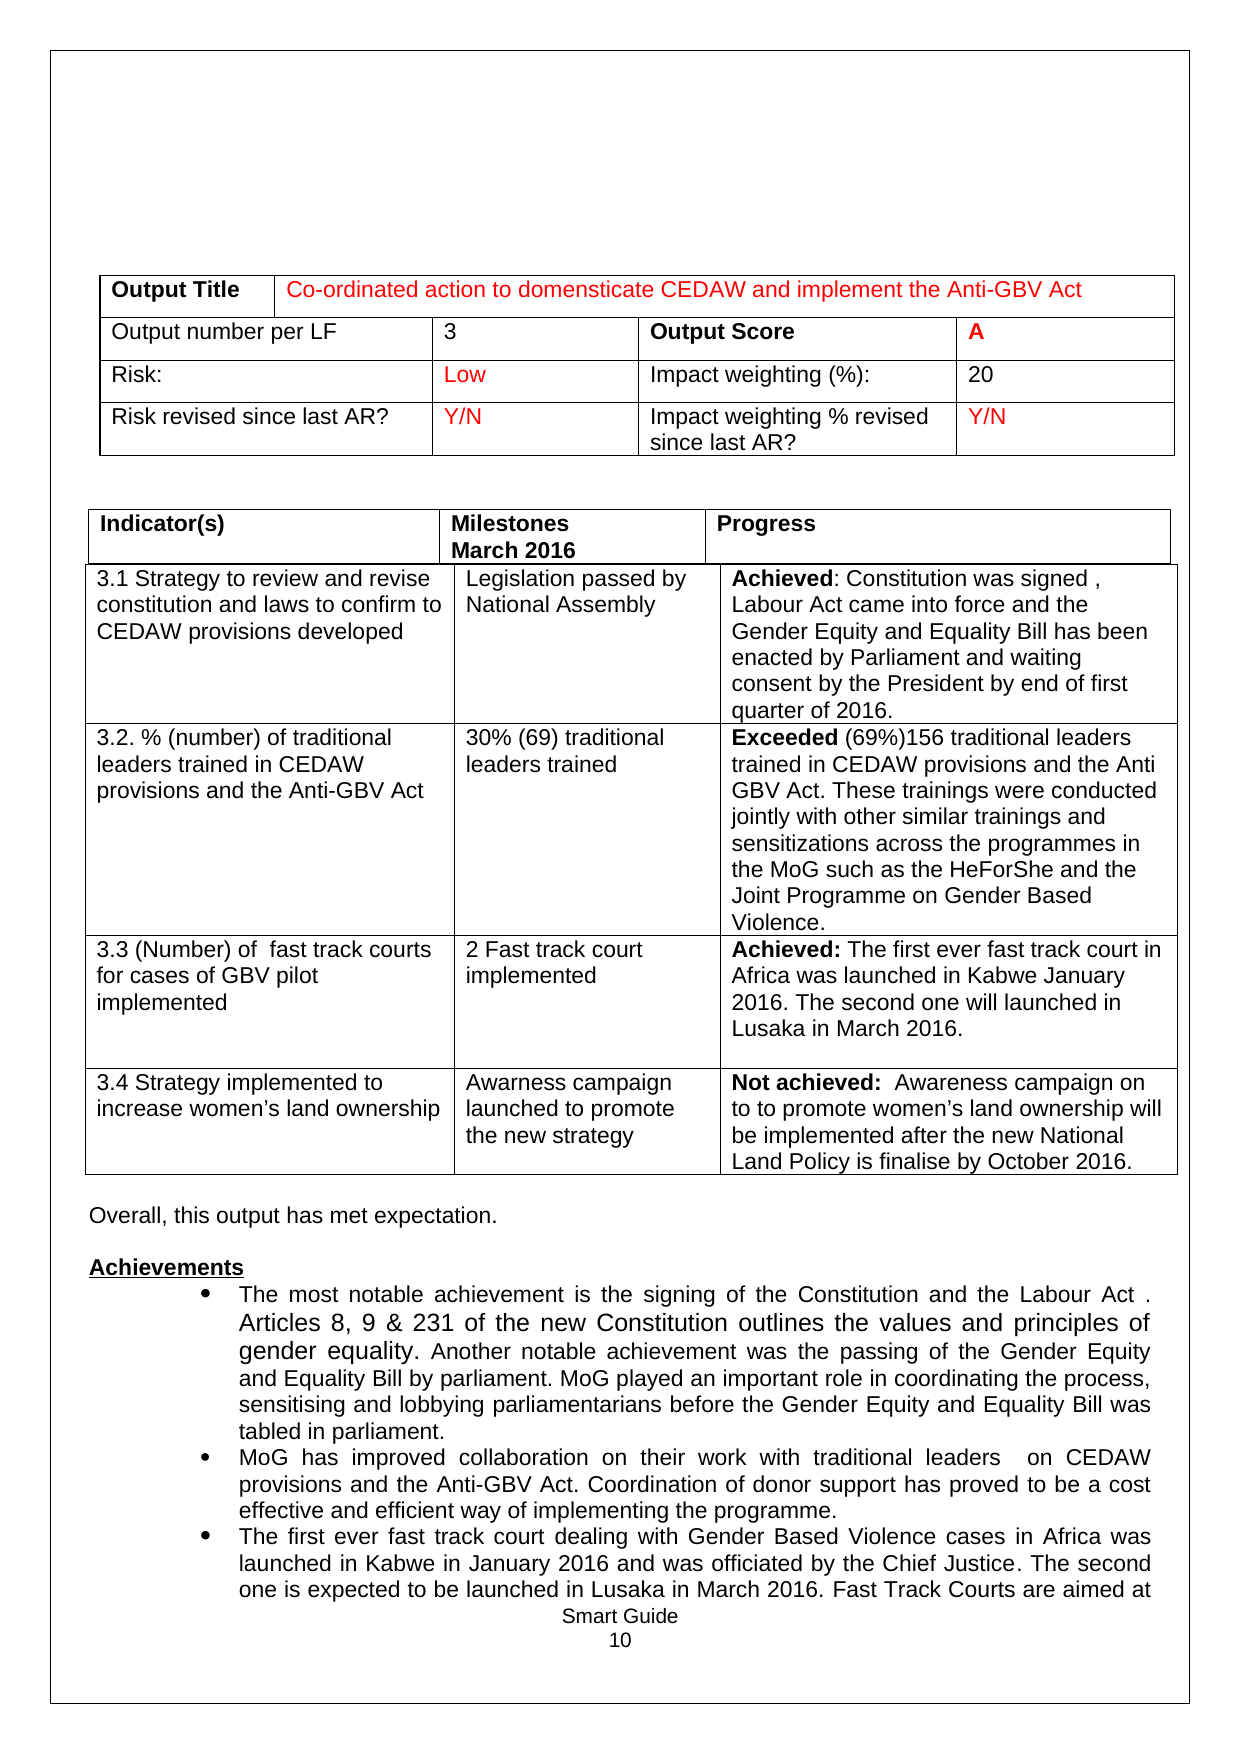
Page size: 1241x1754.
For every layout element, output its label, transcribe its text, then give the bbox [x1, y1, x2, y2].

table_cell 3.2. % (number) of traditional leaders trained in CEDAW provisions and the Anti-GBV Act [86, 724, 454, 935]
text Overall, this output has met expectation. [89, 1202, 1152, 1228]
table_cell Achieved: The first ever fast track court in Africa was launched in Kabwe January 2016. The second one will launched in Lusaka in March 2016. [721, 936, 1177, 1068]
table_cell A [957, 318, 1174, 359]
list The first ever fast track court dealing with Gender Based Violence cases in Africa was launched in Kabwe in January 2016 and was officiated by the Chief Justice. The second one is expected to be launched in Lusaka in March 2016. Fast Track Courts are aimed at [201, 1523, 1152, 1603]
table_header Indicator(s) [89, 510, 439, 563]
table_cell 30% (69) traditional leaders trained [455, 724, 720, 935]
table_cell 3.3 (Number) of fast track courts for cases of GBV pilot implemented [86, 936, 454, 1068]
table_header Achieved: Constitution was signed , Labour Act came into force and the Gender Equity and Equality Bill has been enacted by Parliament and waiting consent by the President by end of first quarter of 2016. [721, 565, 1177, 723]
table_cell 3 [433, 318, 638, 359]
table_cell Output number per LF [101, 318, 432, 359]
table_cell 20 [957, 361, 1174, 402]
table_cell Risk: [101, 361, 432, 402]
table_header Milestones March 2016 [440, 510, 705, 563]
table_cell Risk revised since last AR? [101, 403, 432, 455]
table_header Progress [706, 510, 1170, 563]
table_header Legislation passed by National Assembly [455, 565, 720, 723]
table_cell Low [433, 361, 638, 402]
table_cell Y/N [433, 403, 638, 455]
table_header Output Title [101, 276, 274, 317]
table_cell 3.4 Strategy implemented to increase women’s land ownership [86, 1069, 454, 1174]
table_header Co-ordinated action to domensticate CEDAW and implement the Anti-GBV Act [275, 276, 1174, 317]
table_cell Awarness campaign launched to promote the new strategy [455, 1069, 720, 1174]
table_cell Impact weighting % revised since last AR? [639, 403, 956, 455]
table_cell 2 Fast track court implemented [455, 936, 720, 1068]
table_cell Impact weighting (%): [639, 361, 956, 402]
list MoG has improved collaboration on their work with traditional leaders on CEDAW provisions and the Anti-GBV Act. Coordination of donor support has proved to be a cost effective and efficient way of implementing the programme. [201, 1444, 1152, 1523]
list The most notable achievement is the signing of the Constitution and the Labour Act . Articles 8, 9 & 231 of the new Constitution outlines the values and principles of gender equality. Another notable achievement was the passing of the Gender Equity and Equality Bill by parliament. MoG played an important role in coordinating the process, sensitising and lobbying parliamentarians before the Gender Equity and Equality Bill was tabled in parliament. [201, 1281, 1152, 1444]
text Achievements [89, 1254, 1152, 1281]
table_cell Not achieved: Awareness campaign on to to promote women’s land ownership will be implemented after the new National Land Policy is finalise by October 2016. [721, 1069, 1177, 1174]
table_cell Exceeded (69%)156 traditional leaders trained in CEDAW provisions and the Anti GBV Act. These trainings were conducted jointly with other similar trainings and sensitizations across the programmes in the MoG such as the HeForShe and the Joint Programme on Gender Based Violence. [721, 724, 1177, 935]
table_cell Y/N [957, 403, 1174, 455]
table_header 3.1 Strategy to review and revise constitution and laws to confirm to CEDAW provisions developed [86, 565, 454, 723]
table_cell Output Score [639, 318, 956, 359]
